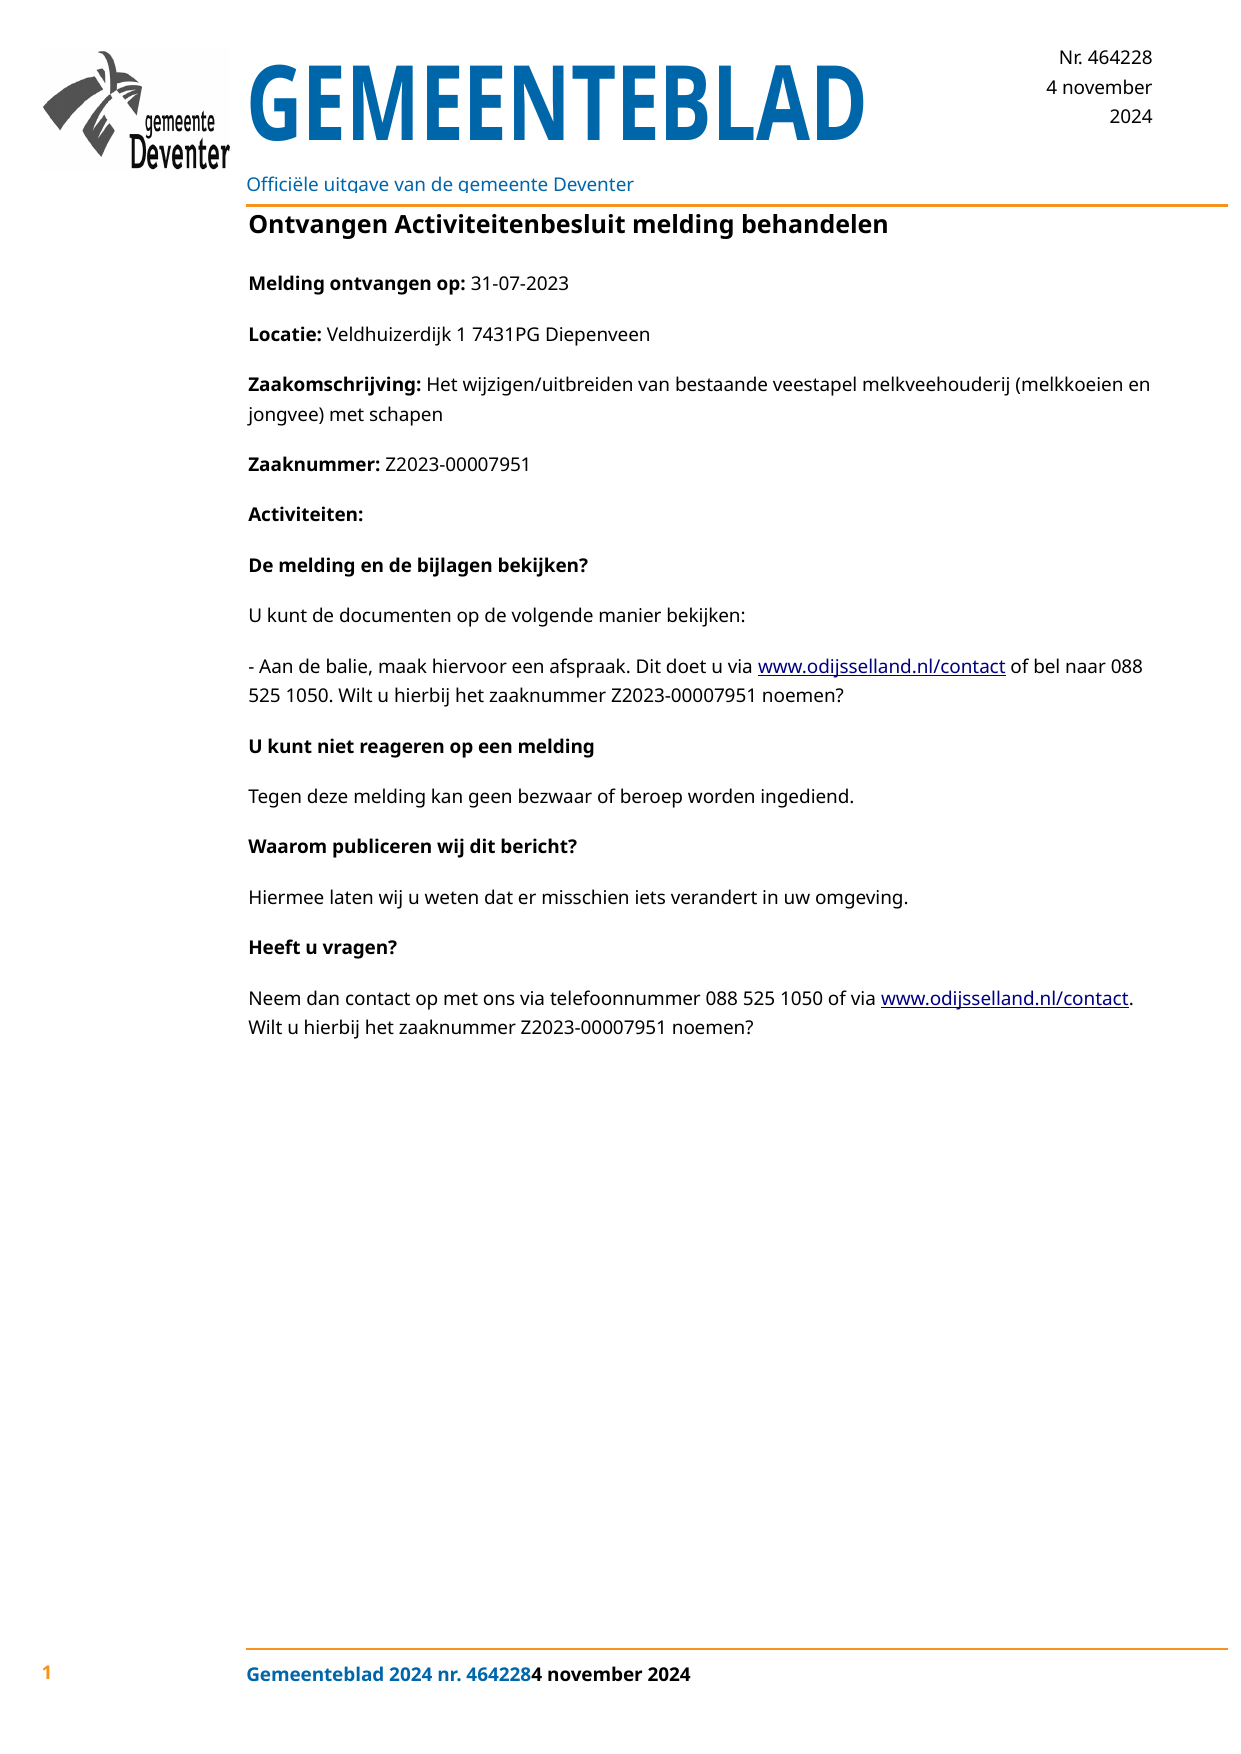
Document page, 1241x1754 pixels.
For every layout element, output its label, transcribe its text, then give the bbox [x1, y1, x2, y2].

text - Aan de balie, maak hiervoor een afspraak. Dit doet u via www.odijsselland.nl/contact of bel naar 088 525 1050. Wilt u hierbij het zaaknummer Z2023-00007951 noemen? [248, 653, 1152, 708]
text Hiermee laten wij u weten dat er misschien iets verandert in uw omgeving. [248, 884, 1152, 910]
text Waarom publiceren wij dit bericht? [248, 834, 1152, 859]
text Tegen deze melding kan geen bezwaar of beroep worden ingediend. [248, 783, 1152, 809]
text Melding ontvangen op: 31-07-2023 [248, 270, 1152, 296]
text Zaaknummer: Z2023-00007951 [248, 451, 1152, 477]
text Activiteiten: [248, 502, 1152, 527]
text Locatie: Veldhuizerdijk 1 7431PG Diepenveen [248, 321, 1152, 346]
text De melding en de bijlagen bekijken? [248, 552, 1152, 578]
text U kunt niet reageren op een melding [248, 733, 1152, 758]
text Zaakomschrijving: Het wijzigen/uitbreiden van bestaande veestapel melkveehouderij (melkkoeien en jongvee) met schapen [248, 371, 1152, 426]
text Neem dan contact op met ons via telefoonnummer 088 525 1050 of via www.odijsselland.nl/contact. Wilt u hierbij het zaaknummer Z2023-00007951 noemen? [248, 985, 1152, 1040]
text U kunt de documenten op de volgende manier bekijken: [248, 602, 1152, 628]
text Heeft u vragen? [248, 934, 1152, 960]
text Ontvangen Activiteitenbesluit melding behandelen [248, 207, 1152, 241]
picture [41, 47, 231, 172]
